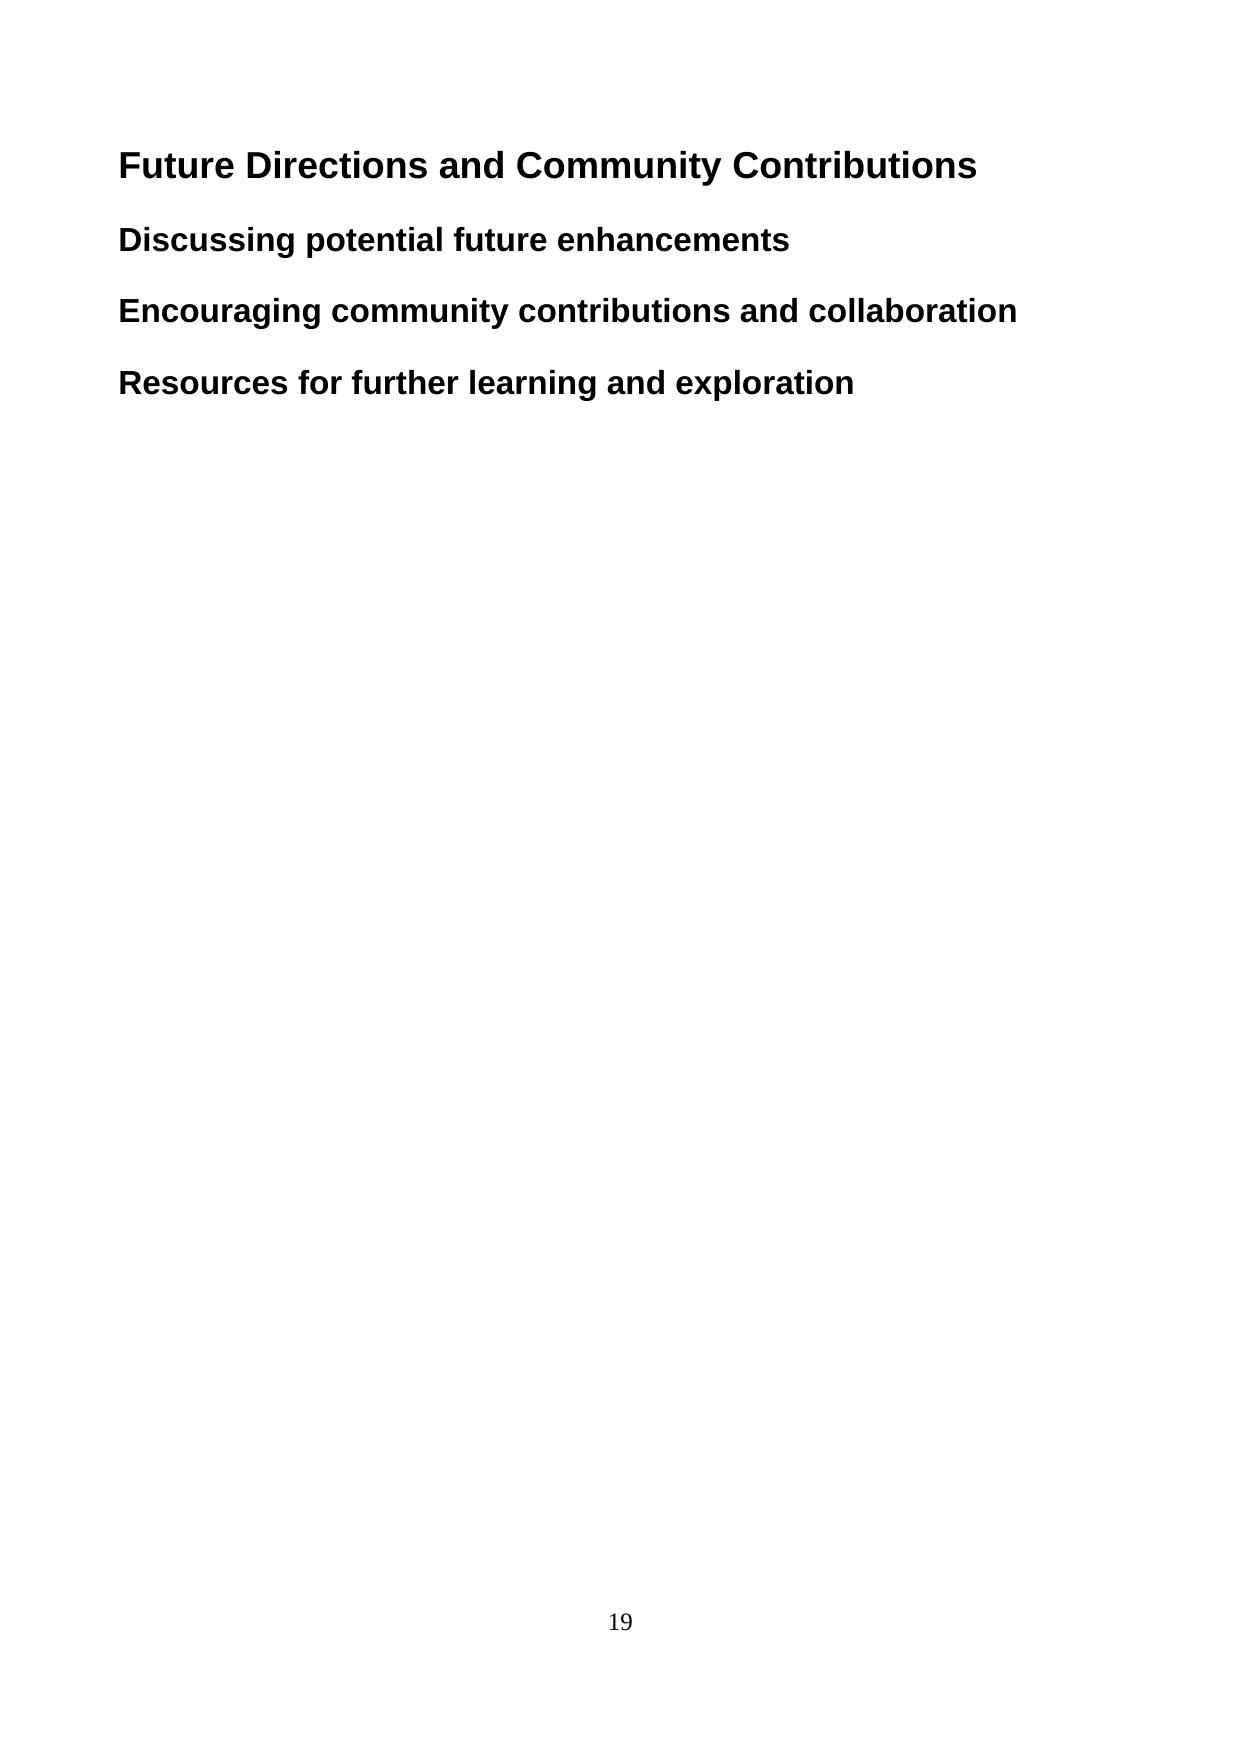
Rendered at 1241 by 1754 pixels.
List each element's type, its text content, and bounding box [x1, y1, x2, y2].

subtitle Encouraging community contributions and collaboration [118, 291, 1122, 330]
subtitle Future Directions and Community Contributions [118, 143, 1122, 186]
subtitle Discussing potential future enhancements [118, 219, 1122, 258]
subtitle Resources for further learning and exploration [118, 363, 1122, 402]
